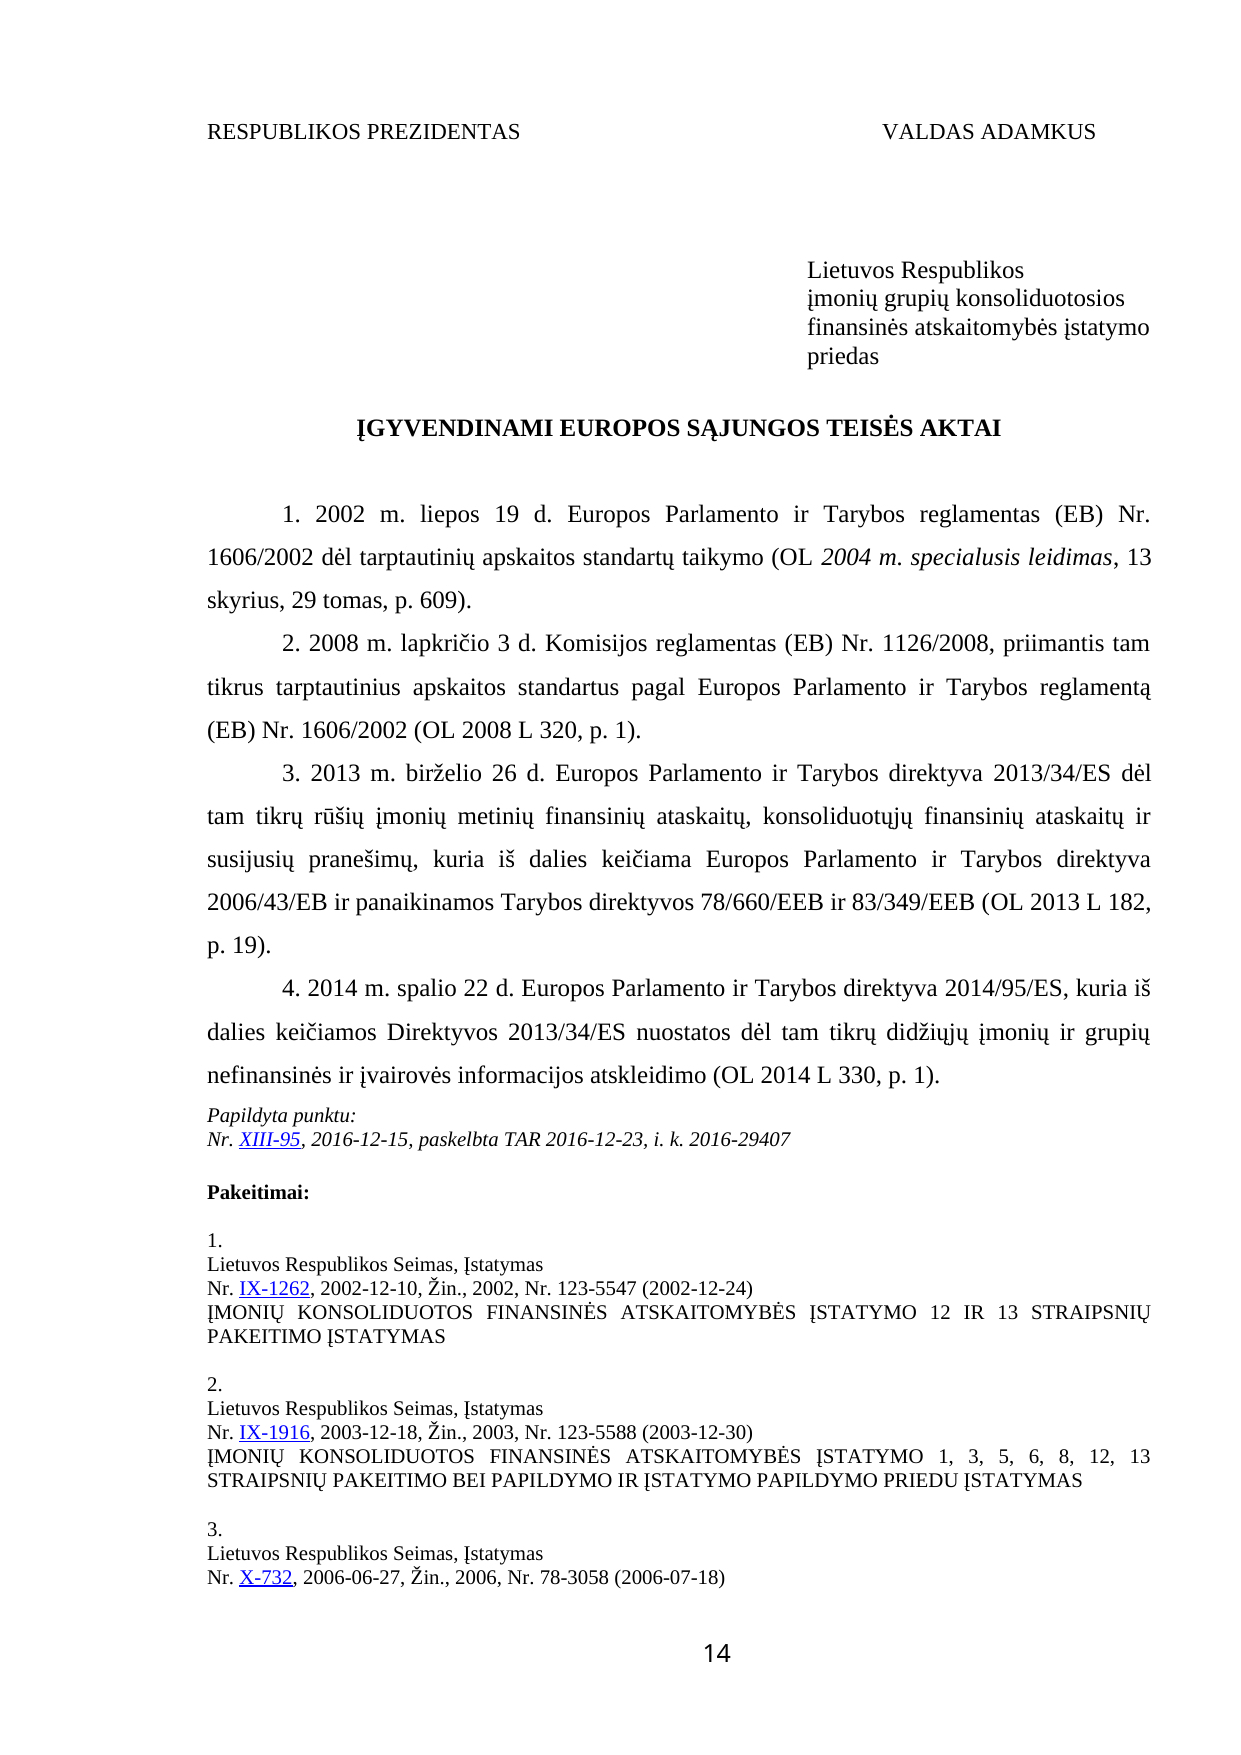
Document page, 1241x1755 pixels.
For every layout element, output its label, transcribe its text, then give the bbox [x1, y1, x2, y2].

text 2. [207, 1372, 1152, 1396]
text finansinės atskaitomybės įstatymo [207, 312, 1152, 341]
text Nr. X-732, 2006-06-27, Žin., 2006, Nr. 78-3058 (2006-07-18) [207, 1565, 1152, 1589]
text Pakeitimai: [207, 1180, 1152, 1204]
text priedas [207, 341, 1152, 370]
text 2. 2008 m. lapkričio 3 d. Komisijos reglamentas (EB) Nr. 1126/2008, priimantis tam tikrus tarptautinius apskaitos standartus pagal Europos Parlamento ir Tarybos reglamentą (EB) Nr. 1606/2002 (OL 2008 L 320, p. 1). [207, 628, 1152, 743]
text RESPUBLIKOS PREZIDENTAS VALDAS ADAMKUS [207, 118, 1152, 144]
text Lietuvos Respublikos Seimas, Įstatymas [207, 1541, 1152, 1565]
text 3. [207, 1517, 1152, 1541]
text ĮGYVENDINAMI EUROPOS SĄJUNGOS TEISĖS AKTAI [207, 413, 1152, 442]
text Nr. XIII-95, 2016-12-15, paskelbta TAR 2016-12-23, i. k. 2016-29407 [207, 1127, 1152, 1151]
text 1. [207, 1228, 1152, 1252]
text Lietuvos Respublikos [207, 255, 1152, 283]
text Lietuvos Respublikos Seimas, Įstatymas [207, 1396, 1152, 1420]
text 4. 2014 m. spalio 22 d. Europos Parlamento ir Tarybos direktyva 2014/95/ES, kuria iš dalies keičiamos Direktyvos 2013/34/ES nuostatos dėl tam tikrų didžiųjų įmonių ir grupių nefinansinės ir įvairovės informacijos atskleidimo (OL 2014 L 330, p. 1). [207, 973, 1152, 1088]
text ĮMONIŲ KONSOLIDUOTOS FINANSINĖS ATSKAITOMYBĖS ĮSTATYMO 1, 3, 5, 6, 8, 12, 13 STRAIPSNIŲ PAKEITIMO BEI PAPILDYMO IR ĮSTATYMO PAPILDYMO PRIEDU ĮSTATYMAS [207, 1444, 1152, 1492]
text Nr. IX-1262, 2002-12-10, Žin., 2002, Nr. 123-5547 (2002-12-24) [207, 1276, 1152, 1300]
text įmonių grupių konsoliduotosios [207, 283, 1152, 312]
text Lietuvos Respublikos Seimas, Įstatymas [207, 1252, 1152, 1276]
text 3. 2013 m. birželio 26 d. Europos Parlamento ir Tarybos direktyva 2013/34/ES dėl tam tikrų rūšių įmonių metinių finansinių ataskaitų, konsoliduotųjų finansinių ataskaitų ir susijusių pranešimų, kuria iš dalies keičiama Europos Parlamento ir Tarybos direktyva 2006/43/EB ir panaikinamos Tarybos direktyvos 78/660/EEB ir 83/349/EEB (OL 2013 L 182, p. 19). [207, 758, 1152, 959]
text Papildyta punktu: [207, 1103, 1152, 1127]
text 1. 2002 m. liepos 19 d. Europos Parlamento ir Tarybos reglamentas (EB) Nr. 1606/2002 dėl tarptautinių apskaitos standartų taikymo (OL 2004 m. specialusis leidimas, 13 skyrius, 29 tomas, p. 609). [207, 499, 1152, 614]
text ĮMONIŲ KONSOLIDUOTOS FINANSINĖS ATSKAITOMYBĖS ĮSTATYMO 12 IR 13 STRAIPSNIŲ PAKEITIMO ĮSTATYMAS [207, 1300, 1152, 1348]
text Nr. IX-1916, 2003-12-18, Žin., 2003, Nr. 123-5588 (2003-12-30) [207, 1420, 1152, 1444]
